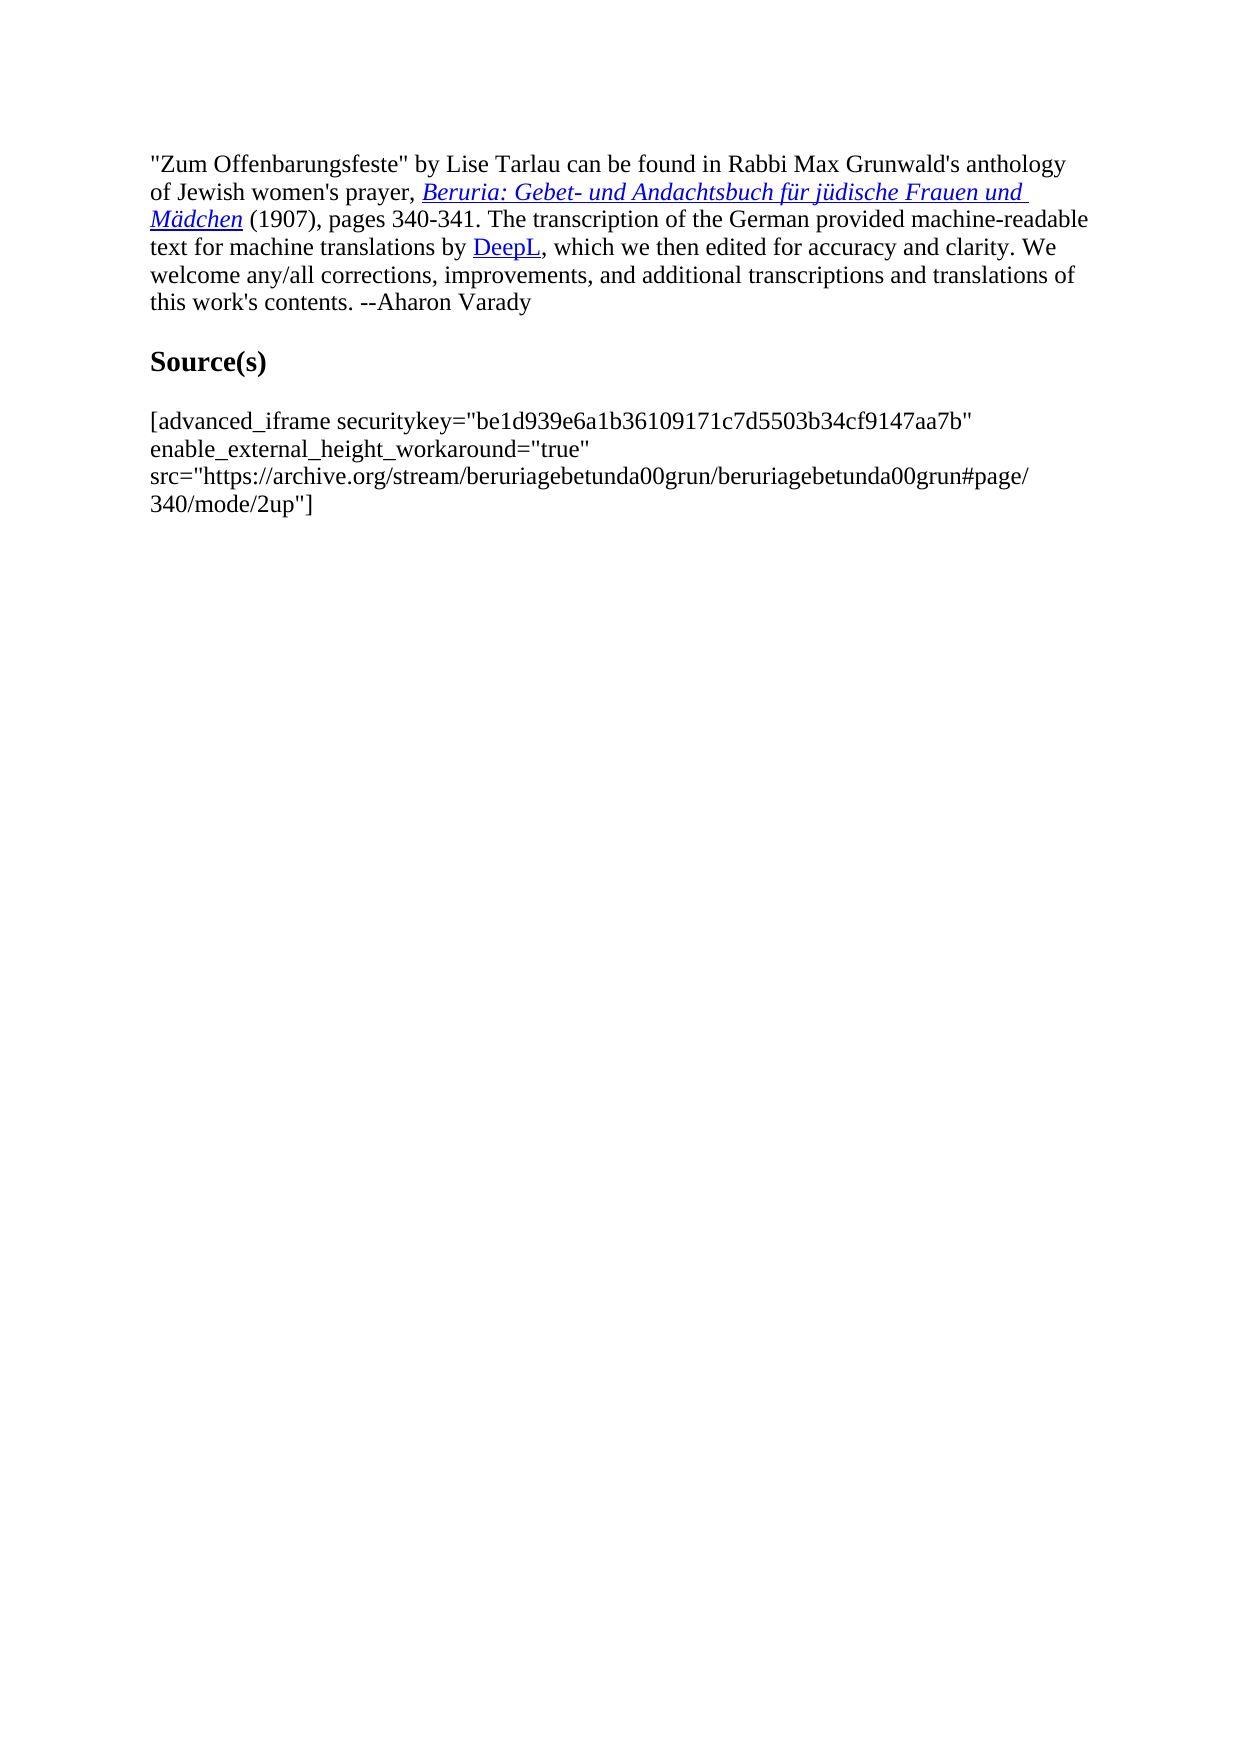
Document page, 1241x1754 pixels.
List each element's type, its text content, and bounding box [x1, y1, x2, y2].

subtitle Source(s) [150, 346, 1090, 378]
text [advanced_iframe securitykey="be1d939e6a1b36109171c7d5503b34cf9147aa7b" enable_external_height_workaround="true" src="https://archive.org/stream/beruriagebetunda00grun/beruriagebetunda00grun#page/340/mode/2up"] [150, 407, 1090, 518]
text "Zum Offenbarungsfeste" by Lise Tarlau can be found in Rabbi Max Grunwald's anthology of Jewish women's prayer, Beruria: Gebet- und Andachtsbuch für jüdische Frauen und Mädchen (1907), pages 340-341. The transcription of the German provided machine-readable text for machine translations by DeepL, which we then edited for accuracy and clarity. We welcome any/all corrections, improvements, and additional transcriptions and translations of this work's contents. --Aharon Varady [150, 150, 1090, 316]
